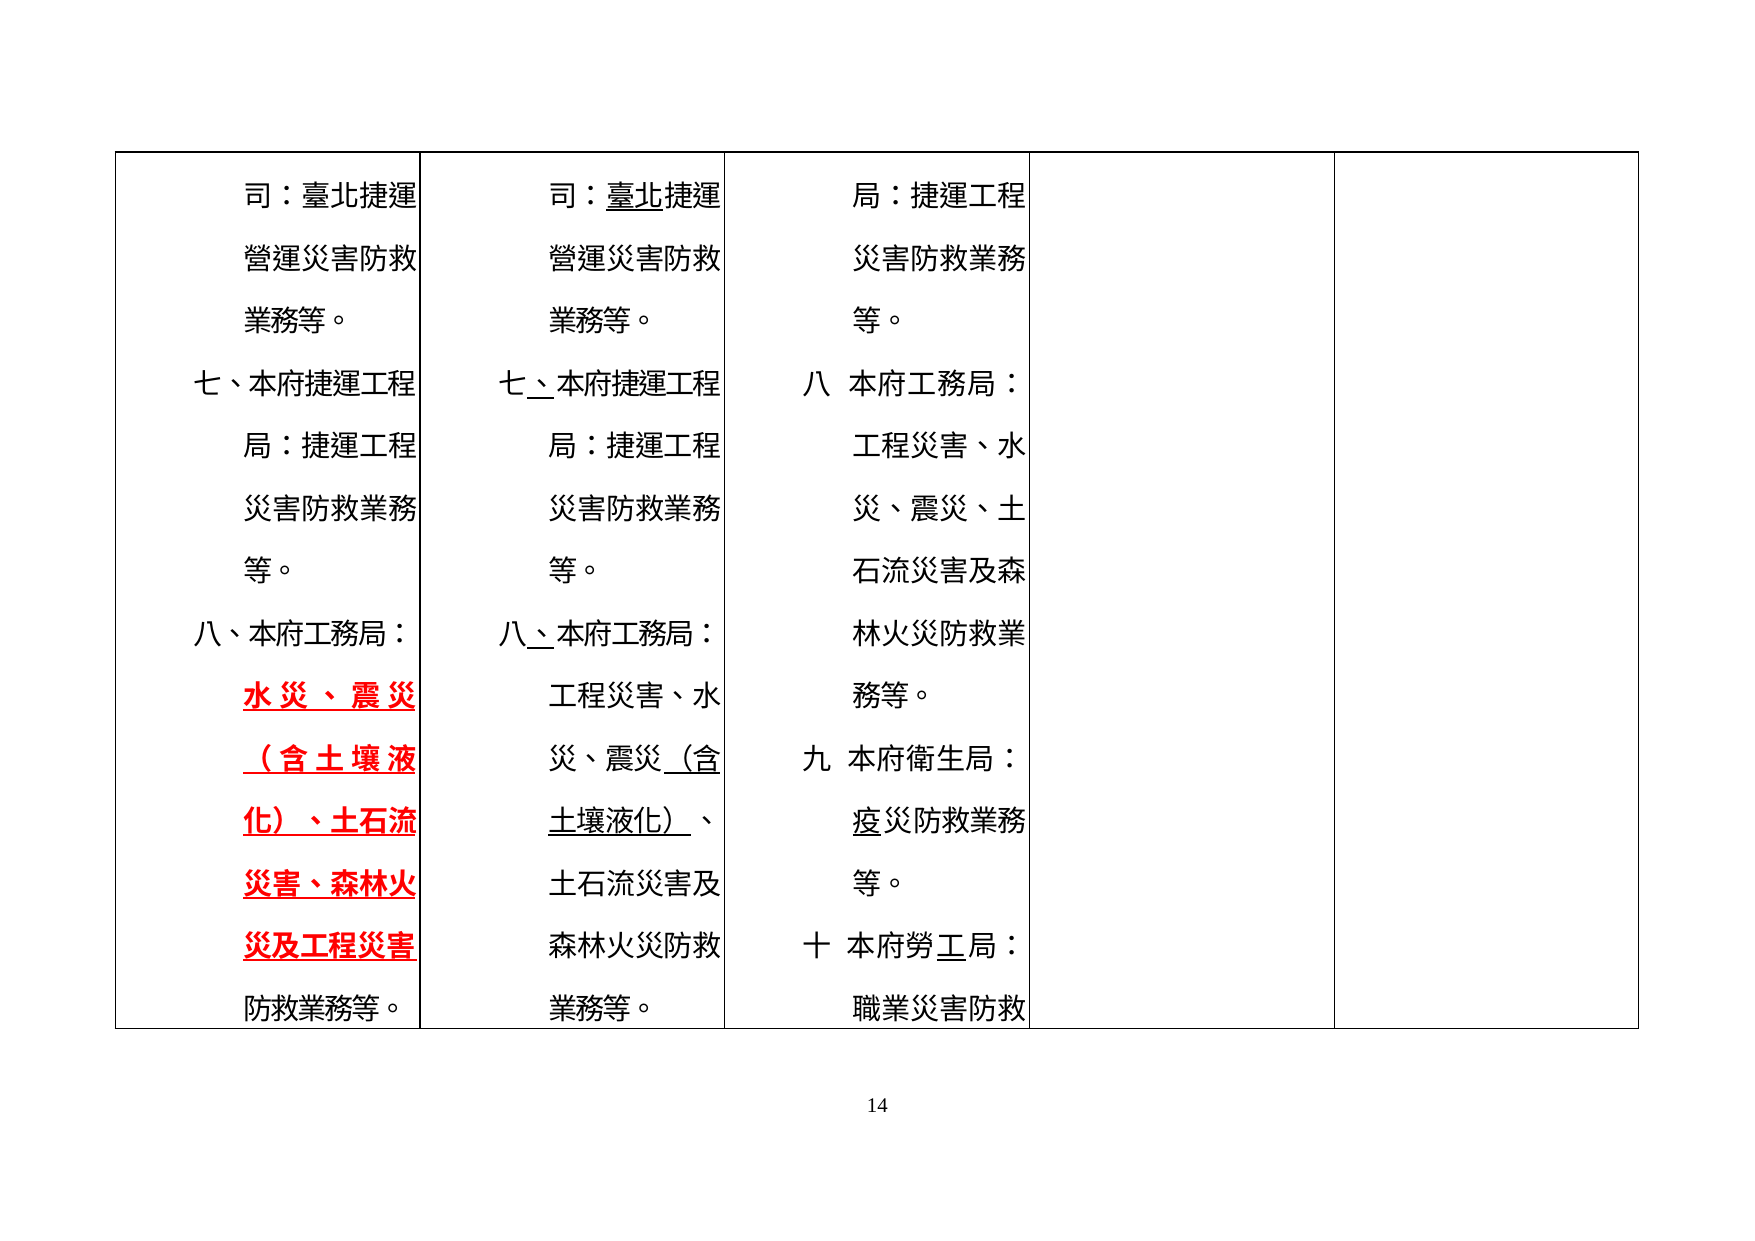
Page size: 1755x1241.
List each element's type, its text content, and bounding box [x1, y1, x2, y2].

table_cell [1030, 153, 1334, 1027]
table_cell 司：臺北捷運營運災害防救業務等。 七、本府捷運工程局：捷運工程災害防救業務等。 八、本府工務局：工程災害、水災、震災（含土壤液化）、土石流災害及森林火災防救業務等。 [421, 153, 724, 1027]
table_cell 局：捷運工程災害防救業務等。 八 本府工務局：工程災害、水災、震災、土石流災害及森林火災防救業務等。 九 本府衛生局：疫災防救業務等。 十 本府勞工局：職業災害防救 [725, 153, 1029, 1027]
table_cell [1335, 153, 1638, 1027]
table_cell 司：臺北捷運營運災害防救業務等。 七、本府捷運工程局：捷運工程災害防救業務等。 八、本府工務局：水災、震災（含土壤液化）、土石流災害、森林火災及工程災害防救業務等。 [116, 153, 419, 1027]
